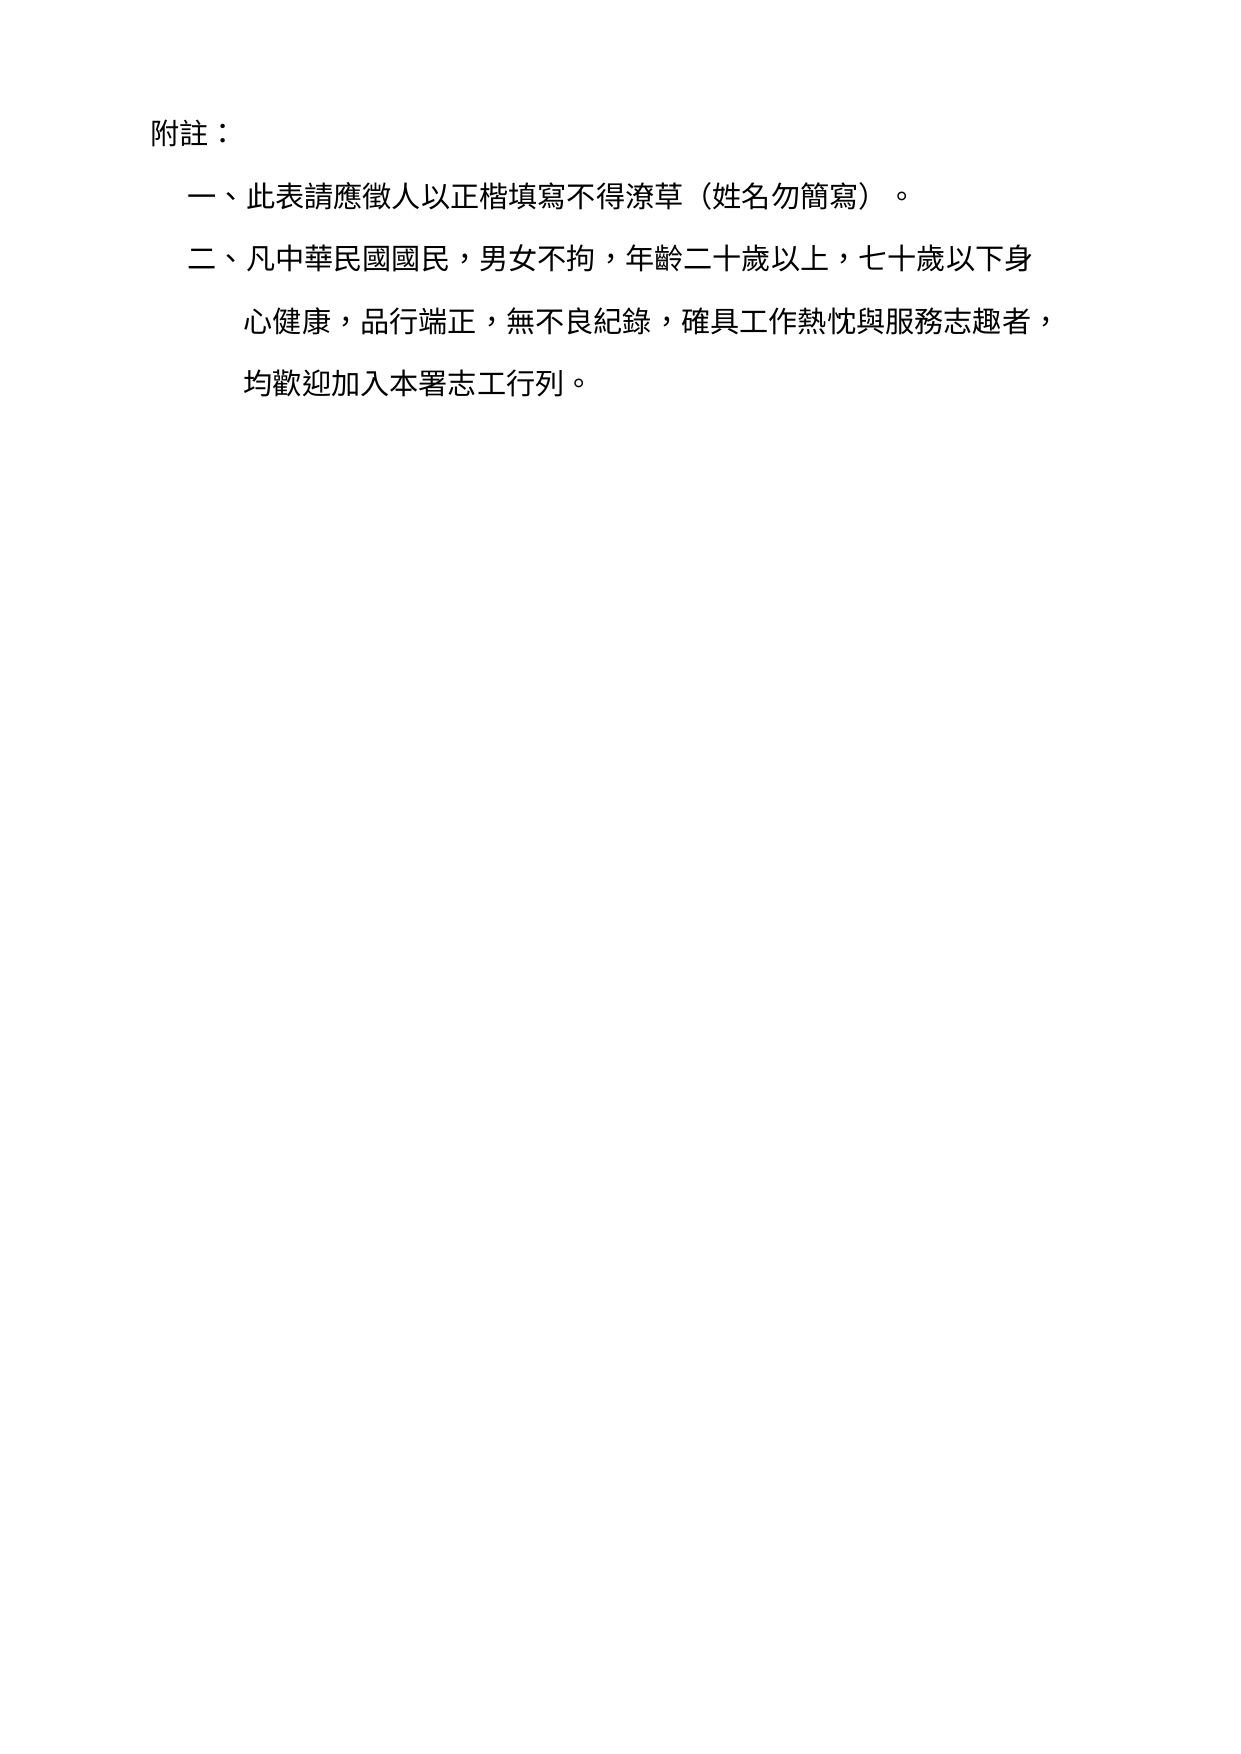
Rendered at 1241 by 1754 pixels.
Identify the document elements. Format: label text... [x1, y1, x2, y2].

text 附註： [150, 90, 1053, 153]
text 一、此表請應徵人以正楷填寫不得潦草（姓名勿簡寫）。 [187, 153, 1053, 215]
text 二、凡中華民國國民，男女不拘，年齡二十歲以上，七十歲以下身心健康，品行端正，無不良紀錄，確具工作熱忱與服務志趣者，均歡迎加入本署志工行列。 [187, 215, 1053, 403]
